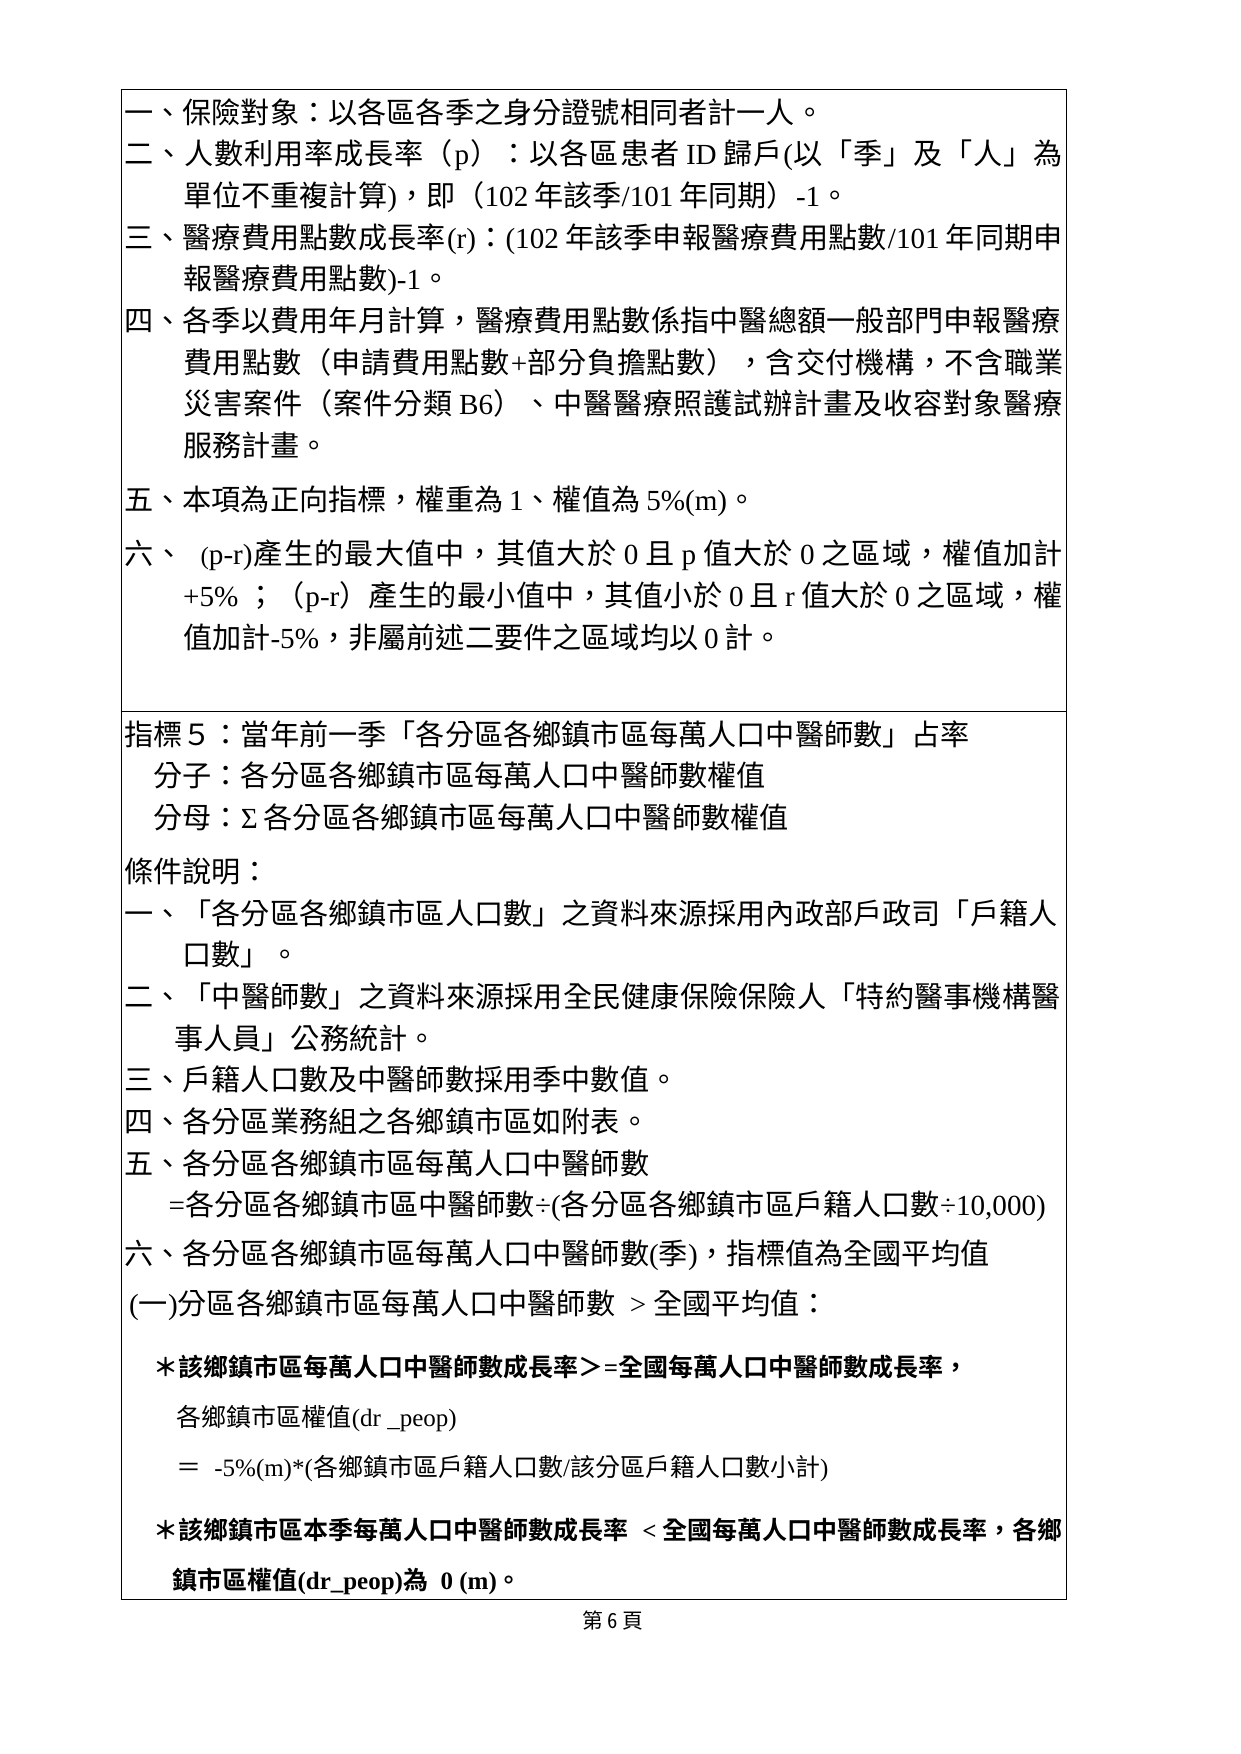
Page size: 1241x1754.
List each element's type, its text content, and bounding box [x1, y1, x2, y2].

table_cell 一、保險對象：以各區各季之身分證號相同者計一人。 二、人數利用率成長率（p）：以各區患者ID歸戶(以「季」及「人」為單位不重複計算)，即（102年該季/101年同期）-1。 三、醫療費用點數成長率(r)：(102年該季申報醫療費用點數/101年同期申報醫療費用點數)-1。 四、各季以費用年月計算，醫療費用點數係指中醫總額一般部門申報醫療費用點數（申請費用點數+部分負擔點數），含交付機構，不含職業災害案件（案件分類B6）、中醫醫療照護試辦計畫及收容對象醫療服務計畫。 五、本項為正向指標，權重為1、權值為5%(m)。 六、 (p-r)產生的最大值中，其值大於0且p值大於0之區域，權值加計+5% ；（p-r）產生的最小值中，其值小於0且r值大於0之區域，權值加計-5%，非屬前述二要件之區域均以0計。 [122, 90, 1066, 711]
table_cell 指標５：當年前一季「各分區各鄉鎮市區每萬人口中醫師數」占率 分子：各分區各鄉鎮市區每萬人口中醫師數權值 分母：Σ各分區各鄉鎮市區每萬人口中醫師數權值 條件說明： 一、「各分區各鄉鎮市區人口數」之資料來源採用內政部戶政司「戶籍人 口數」。 二、「中醫師數」之資料來源採用全民健康保險保險人「特約醫事機構醫事人員」公務統計。 三、戶籍人口數及中醫師數採用季中數值。 四、各分區業務組之各鄉鎮市區如附表。 五、各分區各鄉鎮市區每萬人口中醫師數 =各分區各鄉鎮市區中醫師數÷(各分區各鄉鎮市區戶籍人口數÷10,000) 六、各分區各鄉鎮市區每萬人口中醫師數(季)，指標值為全國平均值 (一)分區各鄉鎮市區每萬人口中醫師數 > 全國平均值： ＊該鄉鎮市區每萬人口中醫師數成長率＞=全國每萬人口中醫師數成長率， 各鄉鎮市區權值(dr _peop) ＝ -5%(m)*(各鄉鎮市區戶籍人口數/該分區戶籍人口數小計) ＊該鄉鎮市區本季每萬人口中醫師數成長率 < 全國每萬人口中醫師數成長率，各鄉鎮市區權值(dr_peop)為 0 (m)。 [122, 712, 1066, 1599]
